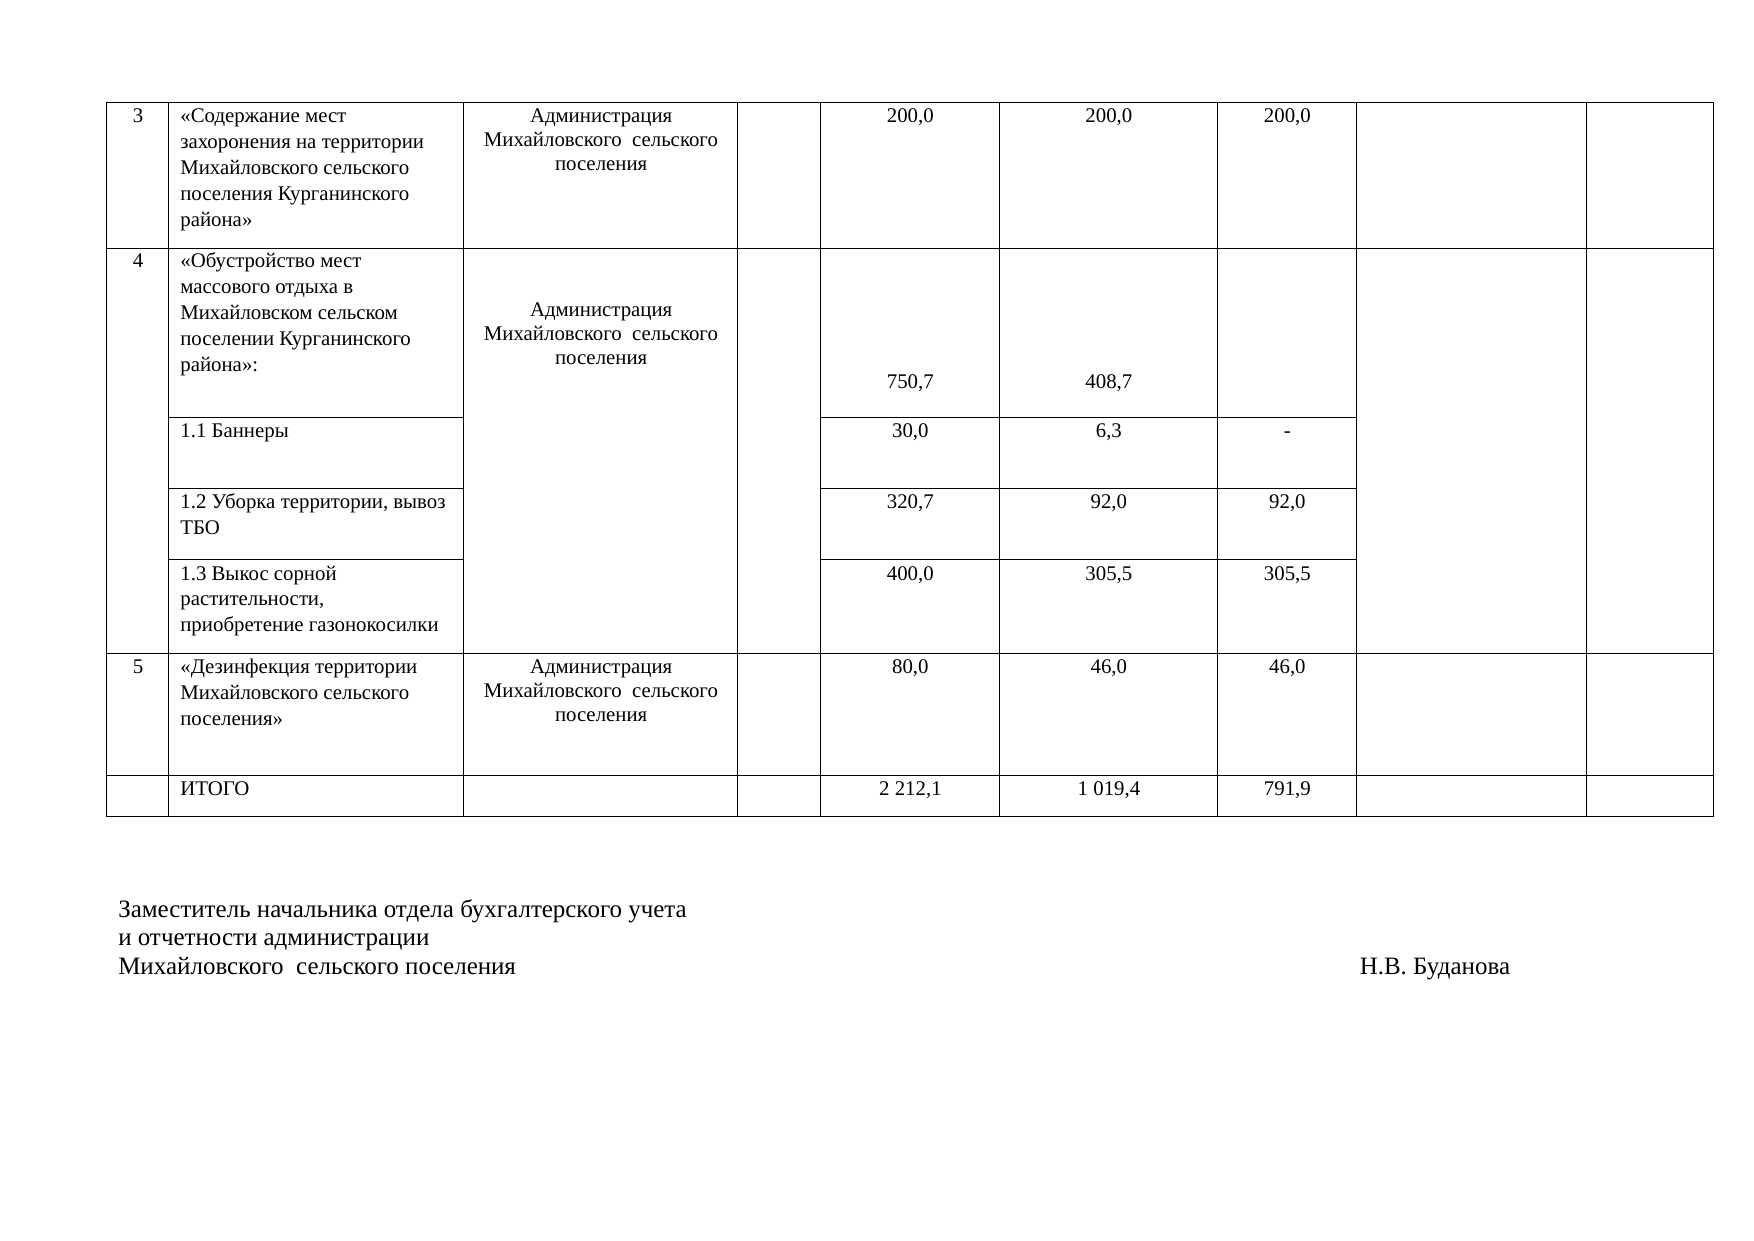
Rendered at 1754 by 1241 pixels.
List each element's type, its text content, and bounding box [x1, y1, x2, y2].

table_cell [738, 103, 820, 247]
table_cell [738, 654, 820, 774]
table_cell 400,0 [821, 560, 999, 653]
table_cell [1218, 249, 1356, 417]
table_cell 320,7 [821, 489, 999, 559]
table_cell [464, 776, 737, 816]
table_cell «Содержание мест захоронения на территории Михайловского сельского поселения Курганинского района» [169, 103, 463, 247]
table_cell 6,3 [1000, 418, 1217, 488]
table_cell 92,0 [1218, 489, 1356, 559]
table_cell 1 019,4 [1000, 776, 1217, 816]
table_cell Администрация Михайловского сельского поселения [464, 249, 737, 653]
table_cell 1.2 Уборка территории, вывоз ТБО [169, 489, 463, 559]
table_cell «Дезинфекция территории Михайловского сельского поселения» [169, 654, 463, 774]
table_cell 5 [107, 654, 168, 774]
table_cell ИТОГО [169, 776, 463, 816]
table_cell [738, 776, 820, 816]
table_cell 1.1 Баннеры [169, 418, 463, 488]
table_cell [1357, 776, 1586, 816]
table_cell 200,0 [821, 103, 999, 247]
table_cell 2 212,1 [821, 776, 999, 816]
table_cell [1357, 103, 1586, 247]
table_cell 30,0 [821, 418, 999, 488]
table_cell 46,0 [1000, 654, 1217, 774]
table_cell 791,9 [1218, 776, 1356, 816]
table_cell - [1218, 418, 1356, 488]
table_cell 92,0 [1000, 489, 1217, 559]
table_cell [107, 776, 168, 816]
text Михайловского сельского поселения Н.В. Буданова [118, 951, 1636, 980]
table_cell [1357, 654, 1586, 774]
table_cell [1587, 249, 1713, 653]
table_cell [738, 249, 820, 653]
table_cell 305,5 [1218, 560, 1356, 653]
table_cell 200,0 [1218, 103, 1356, 247]
table_cell 4 [107, 249, 168, 653]
table_cell [1357, 249, 1586, 653]
table_cell 200,0 [1000, 103, 1217, 247]
table_cell 46,0 [1218, 654, 1356, 774]
table_cell Администрация Михайловского сельского поселения [464, 654, 737, 774]
table_cell [1587, 776, 1713, 816]
text Заместитель начальника отдела бухгалтерского учета [118, 894, 1636, 922]
table_cell «Обустройство мест массового отдыха в Михайловском сельском поселении Курганинского района»: [169, 249, 463, 417]
table_cell Администрация Михайловского сельского поселения [464, 103, 737, 247]
table_cell 305,5 [1000, 560, 1217, 653]
table_cell 750,7 [821, 249, 999, 417]
table_cell 80,0 [821, 654, 999, 774]
table_cell 3 [107, 103, 168, 247]
table_cell 408,7 [1000, 249, 1217, 417]
text и отчетности администрации [118, 922, 1636, 951]
table_cell [1587, 654, 1713, 774]
table_cell [1587, 103, 1713, 247]
table_cell 1.3 Выкос сорной растительности, приобретение газонокосилки [169, 560, 463, 653]
